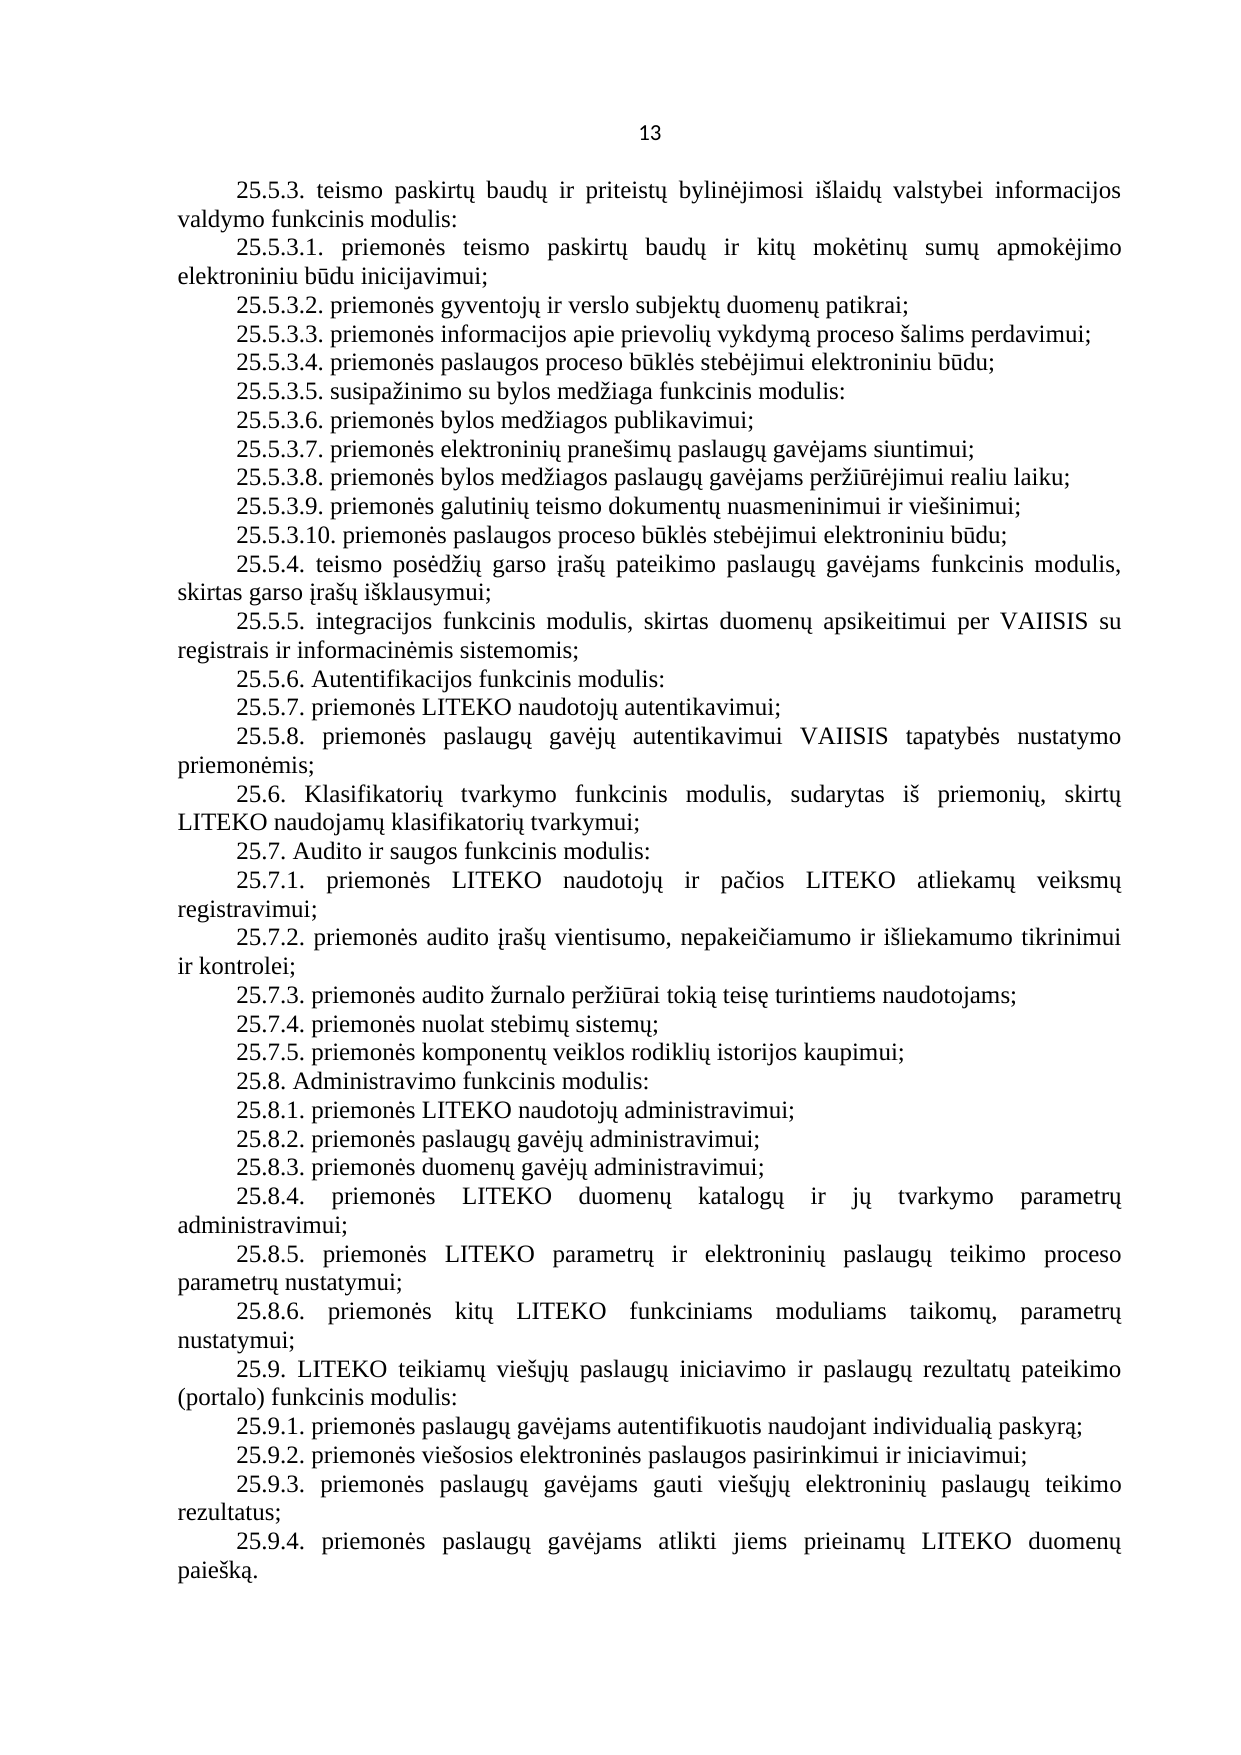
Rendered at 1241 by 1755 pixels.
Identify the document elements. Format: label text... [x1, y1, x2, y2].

text 25.5.8. priemonės paslaugų gavėjų autentikavimui VAIISIS tapatybės nustatymo priemonėmis; [177, 721, 1122, 779]
text 25.7. Audito ir saugos funkcinis modulis: [177, 836, 1122, 865]
text 25.9.3. priemonės paslaugų gavėjams gauti viešųjų elektroninių paslaugų teikimo rezultatus; [177, 1469, 1122, 1526]
text 25.5.3.4. priemonės paslaugos proceso būklės stebėjimui elektroniniu būdu; [177, 347, 1122, 376]
text 25.7.5. priemonės komponentų veiklos rodiklių istorijos kaupimui; [177, 1037, 1122, 1066]
text 25.8.4. priemonės LITEKO duomenų katalogų ir jų tvarkymo parametrų administravimui; [177, 1181, 1122, 1239]
text 25.8.3. priemonės duomenų gavėjų administravimui; [177, 1152, 1122, 1181]
text 25.5.6. Autentifikacijos funkcinis modulis: [177, 664, 1122, 692]
text 25.9.1. priemonės paslaugų gavėjams autentifikuotis naudojant individualią paskyrą; [177, 1411, 1122, 1440]
text 25.5.3. teismo paskirtų baudų ir priteistų bylinėjimosi išlaidų valstybei informacijos valdymo funkcinis modulis: [177, 175, 1122, 232]
text 25.5.7. priemonės LITEKO naudotojų autentikavimui; [177, 692, 1122, 721]
text 25.5.4. teismo posėdžių garso įrašų pateikimo paslaugų gavėjams funkcinis modulis, skirtas garso įrašų išklausymui; [177, 549, 1122, 606]
text 25.9.4. priemonės paslaugų gavėjams atlikti jiems prieinamų LITEKO duomenų paiešką. [177, 1526, 1122, 1584]
text 25.7.3. priemonės audito žurnalo peržiūrai tokią teisę turintiems naudotojams; [177, 980, 1122, 1009]
text 25.5.5. integracijos funkcinis modulis, skirtas duomenų apsikeitimui per VAIISIS su registrais ir informacinėmis sistemomis; [177, 606, 1122, 664]
text 25.9.2. priemonės viešosios elektroninės paslaugos pasirinkimui ir iniciavimui; [177, 1440, 1122, 1469]
text 25.8.6. priemonės kitų LITEKO funkciniams moduliams taikomų, parametrų nustatymui; [177, 1296, 1122, 1354]
text 25.9. LITEKO teikiamų viešųjų paslaugų iniciavimo ir paslaugų rezultatų pateikimo (portalo) funkcinis modulis: [177, 1354, 1122, 1411]
text 25.7.4. priemonės nuolat stebimų sistemų; [177, 1009, 1122, 1037]
text 25.5.3.8. priemonės bylos medžiagos paslaugų gavėjams peržiūrėjimui realiu laiku; [177, 462, 1122, 491]
text 25.5.3.5. susipažinimo su bylos medžiaga funkcinis modulis: [177, 376, 1122, 405]
text 25.7.2. priemonės audito įrašų vientisumo, nepakeičiamumo ir išliekamumo tikrinimui ir kontrolei; [177, 922, 1122, 980]
text 25.7.1. priemonės LITEKO naudotojų ir pačios LITEKO atliekamų veiksmų registravimui; [177, 865, 1122, 922]
text 25.5.3.6. priemonės bylos medžiagos publikavimui; [177, 405, 1122, 434]
text 25.6. Klasifikatorių tvarkymo funkcinis modulis, sudarytas iš priemonių, skirtų LITEKO naudojamų klasifikatorių tvarkymui; [177, 779, 1122, 836]
text 25.8. Administravimo funkcinis modulis: [177, 1066, 1122, 1095]
text 25.5.3.7. priemonės elektroninių pranešimų paslaugų gavėjams siuntimui; [177, 434, 1122, 462]
text 25.8.1. priemonės LITEKO naudotojų administravimui; [177, 1095, 1122, 1124]
text 25.5.3.1. priemonės teismo paskirtų baudų ir kitų mokėtinų sumų apmokėjimo elektroniniu būdu inicijavimui; [177, 232, 1122, 290]
text 25.5.3.2. priemonės gyventojų ir verslo subjektų duomenų patikrai; [177, 290, 1122, 319]
text 25.5.3.3. priemonės informacijos apie prievolių vykdymą proceso šalims perdavimui; [177, 319, 1122, 347]
text 25.5.3.9. priemonės galutinių teismo dokumentų nuasmeninimui ir viešinimui; [177, 491, 1122, 520]
text 25.5.3.10. priemonės paslaugos proceso būklės stebėjimui elektroniniu būdu; [177, 520, 1122, 549]
text 25.8.5. priemonės LITEKO parametrų ir elektroninių paslaugų teikimo proceso parametrų nustatymui; [177, 1239, 1122, 1296]
text 25.8.2. priemonės paslaugų gavėjų administravimui; [177, 1124, 1122, 1152]
